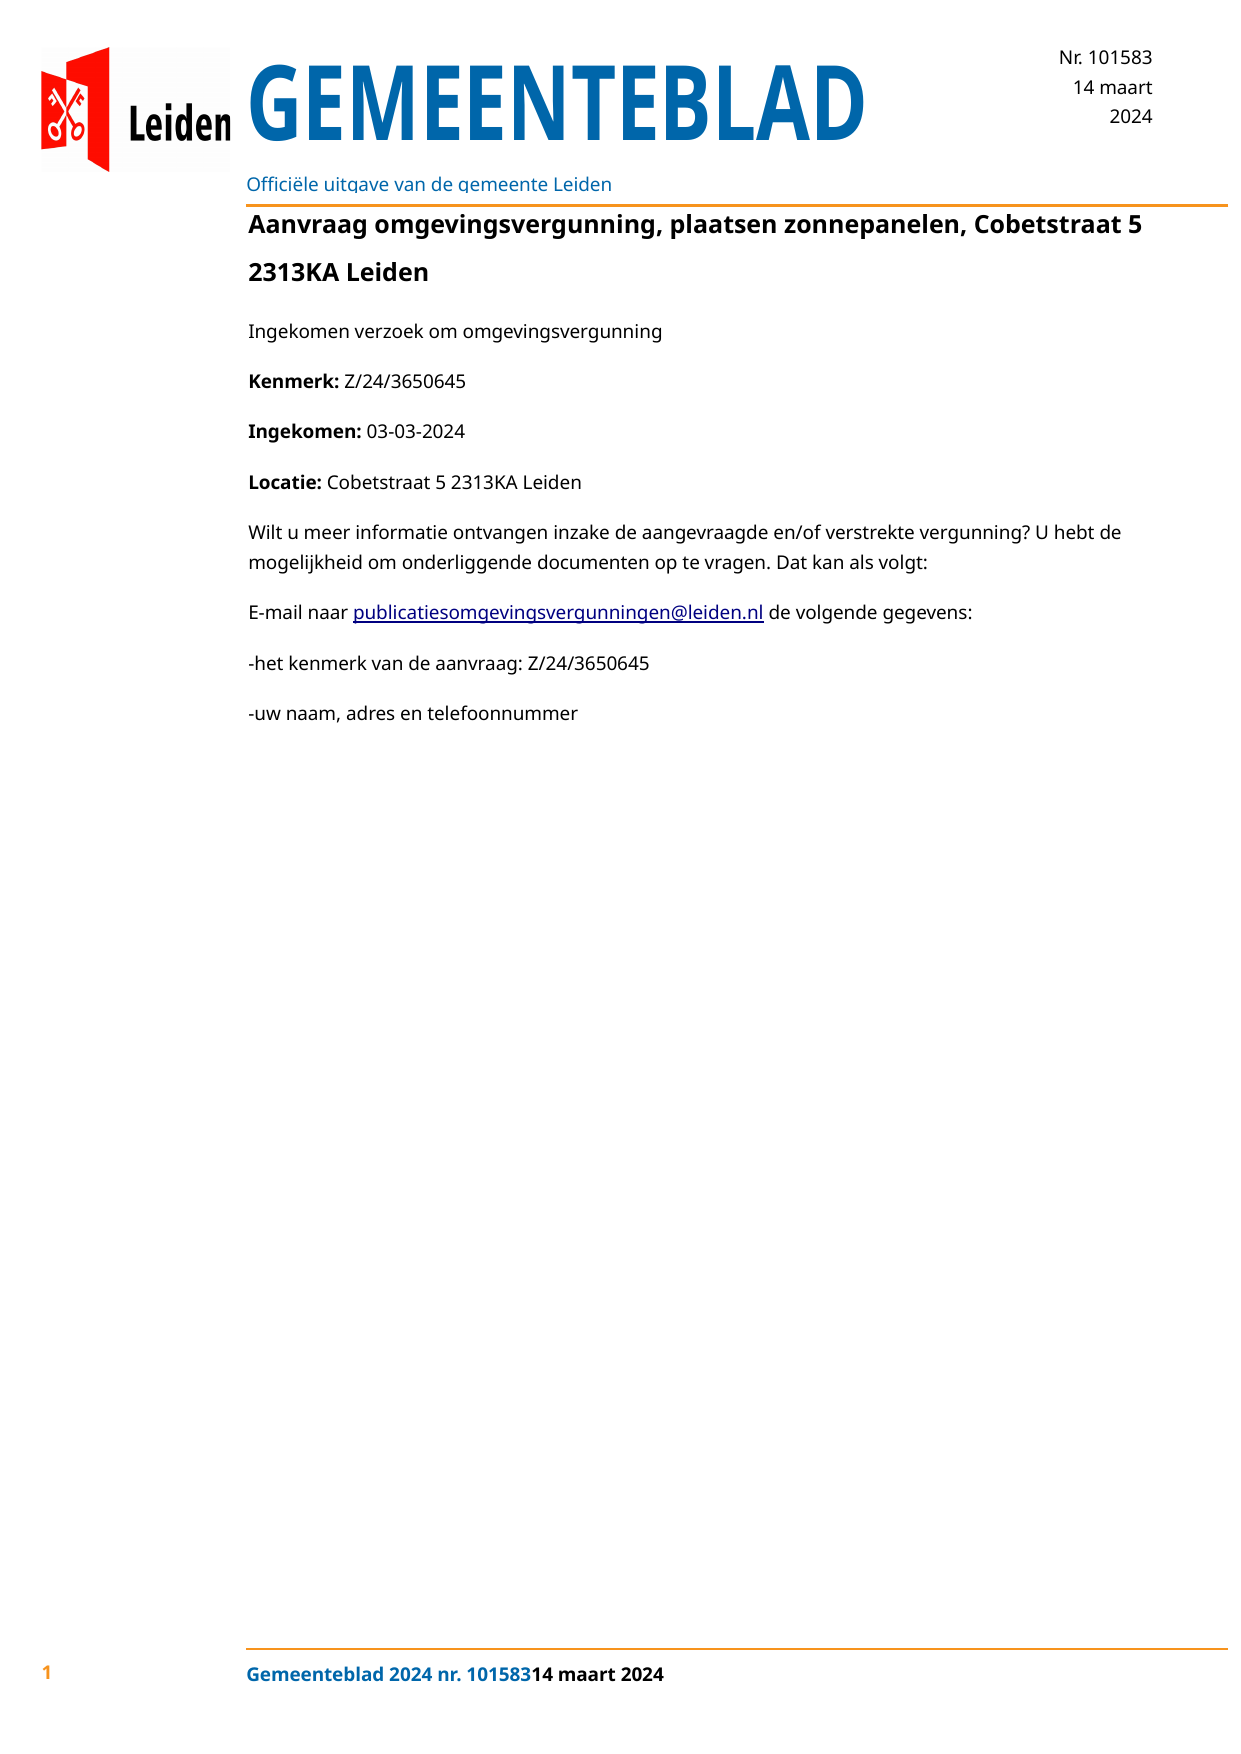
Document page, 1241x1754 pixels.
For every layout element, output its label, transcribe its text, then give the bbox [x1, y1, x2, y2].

picture [41, 47, 231, 172]
text Ingekomen verzoek om omgevingsvergunning [248, 318, 1152, 344]
text Wilt u meer informatie ontvangen inzake de aangevraagde en/of verstrekte vergunning? U hebt de mogelijkheid om onderliggende documenten op te vragen. Dat kan als volgt: [248, 519, 1152, 575]
text Aanvraag omgevingsvergunning, plaatsen zonnepanelen, Cobetstraat 5 2313KA Leiden [248, 207, 1152, 288]
text Kenmerk: Z/24/3650645 [248, 368, 1152, 394]
text Ingekomen: 03-03-2024 [248, 419, 1152, 444]
text -uw naam, adres en telefoonnummer [248, 700, 1152, 726]
text E-mail naar publicatiesomgevingsvergunningen@leiden.nl de volgende gegevens: [248, 599, 1152, 625]
text Locatie: Cobetstraat 5 2313KA Leiden [248, 469, 1152, 495]
text -het kenmerk van de aanvraag: Z/24/3650645 [248, 650, 1152, 676]
